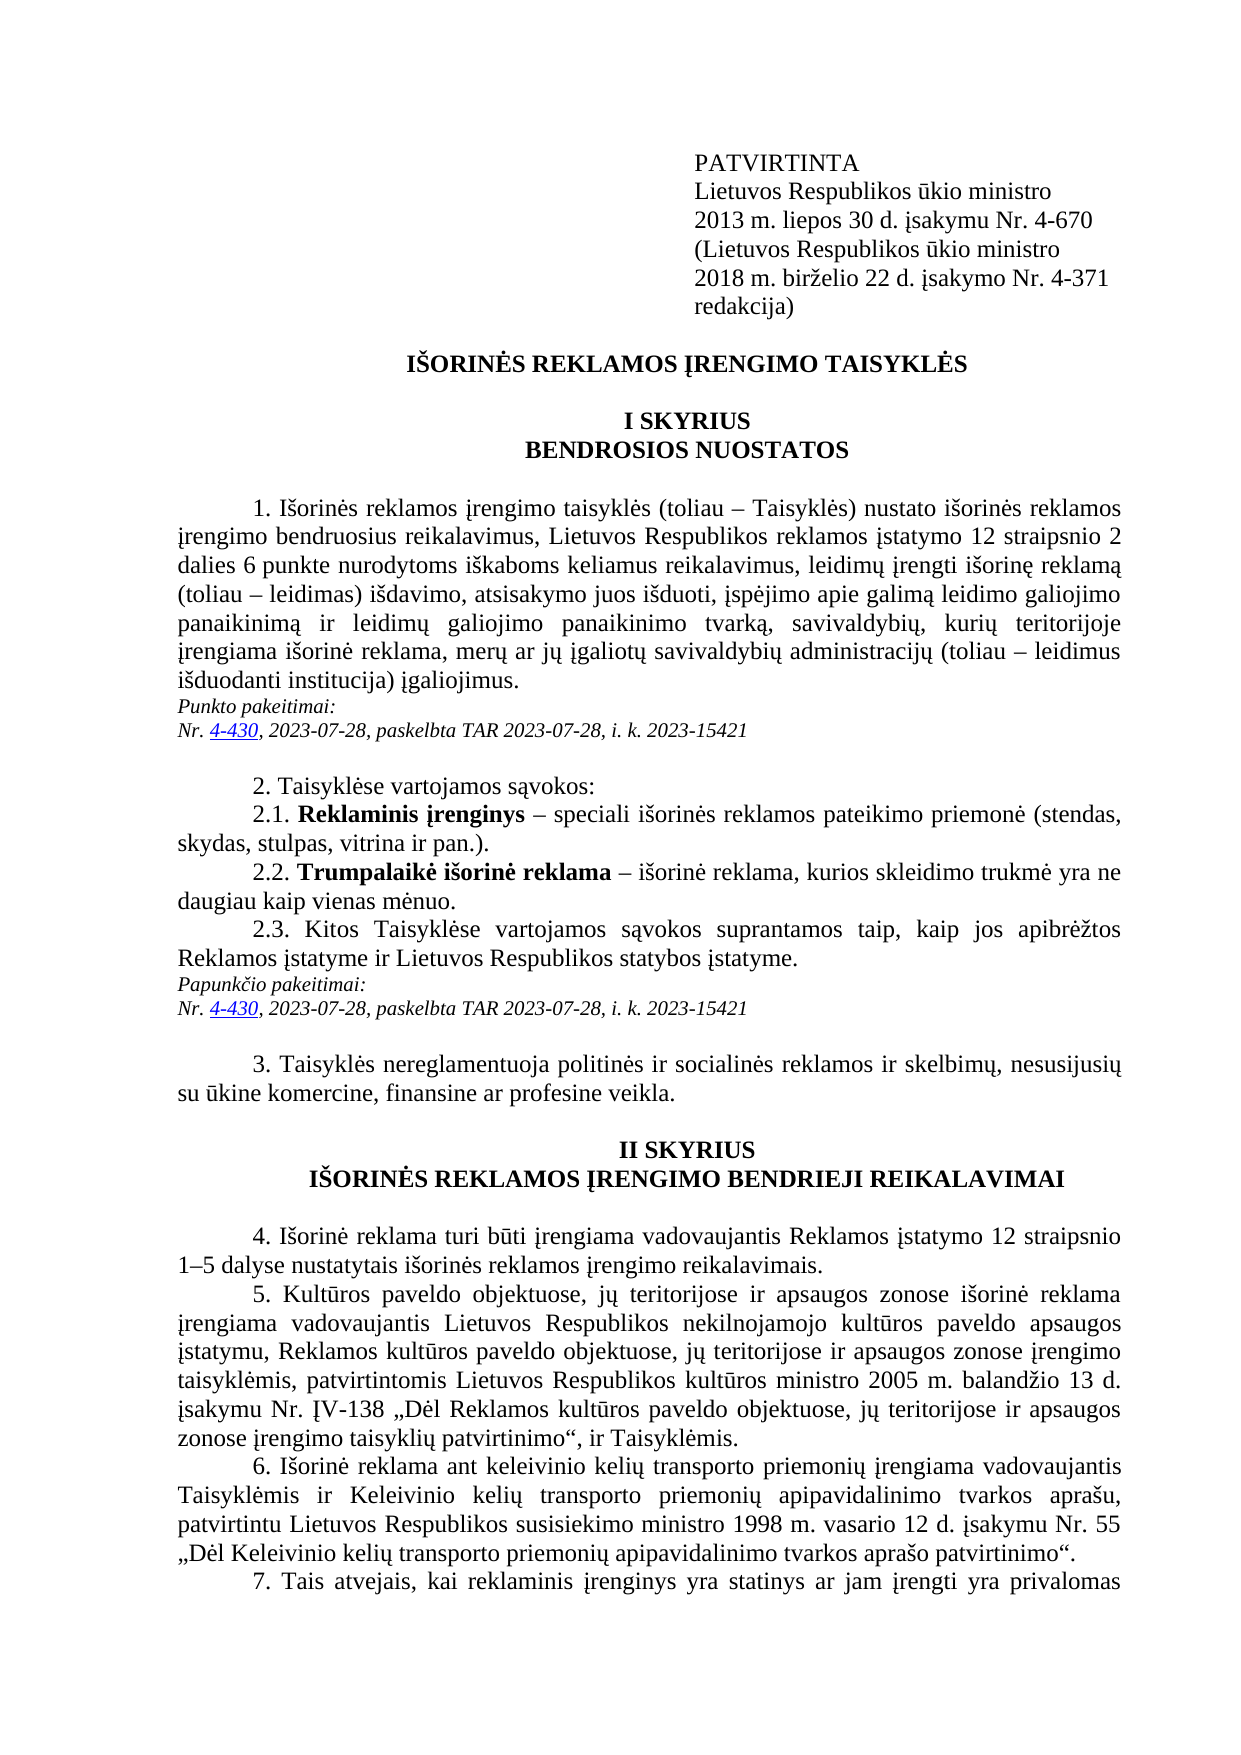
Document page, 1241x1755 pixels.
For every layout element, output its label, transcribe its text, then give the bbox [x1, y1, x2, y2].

text Papunkčio pakeitimai: [177, 972, 1122, 996]
text PATVIRTINTA [694, 148, 1122, 176]
text Lietuvos Respublikos ūkio ministro [694, 176, 1122, 205]
text 7. Tais atvejais, kai reklaminis įrenginys yra statinys ar jam įrengti yra privalomas [177, 1566, 1122, 1595]
text redakcija) [694, 291, 1122, 320]
text 6. Išorinė reklama ant keleivinio kelių transporto priemonių įrengiama vadovaujantis Taisyklėmis ir Keleivinio kelių transporto priemonių apipavidalinimo tvarkos aprašu, patvirtintu Lietuvos Respublikos susisiekimo ministro 1998 m. vasario 12 d. įsakymu Nr. 55 „Dėl Keleivinio kelių transporto priemonių apipavidalinimo tvarkos aprašo patvirtinimo“. [177, 1451, 1122, 1566]
text 2018 m. birželio 22 d. įsakymo Nr. 4-371 [694, 263, 1122, 291]
text 4. Išorinė reklama turi būti įrengiama vadovaujantis Reklamos įstatymo 12 straipsnio 1–5 dalyse nustatytais išorinės reklamos įrengimo reikalavimais. [177, 1221, 1122, 1279]
text Punkto pakeitimai: [177, 694, 1122, 718]
text IŠORINĖS REKLAMOS ĮRENGIMO TAISYKLĖS [177, 349, 1122, 378]
text Nr. 4-430, 2023-07-28, paskelbta TAR 2023-07-28, i. k. 2023-15421 [177, 996, 1122, 1020]
text 3. Taisyklės nereglamentuoja politinės ir socialinės reklamos ir skelbimų, nesusijusių su ūkine komercine, finansine ar profesine veikla. [177, 1049, 1122, 1106]
text I SKYRIUS [177, 406, 1122, 435]
text (Lietuvos Respublikos ūkio ministro [694, 234, 1122, 263]
text BENDROSIOS NUOSTATOS [177, 435, 1122, 464]
text 5. Kultūros paveldo objektuose, jų teritorijose ir apsaugos zonose išorinė reklama įrengiama vadovaujantis Lietuvos Respublikos nekilnojamojo kultūros paveldo apsaugos įstatymu, Reklamos kultūros paveldo objektuose, jų teritorijose ir apsaugos zonose įrengimo taisyklėmis, patvirtintomis Lietuvos Respublikos kultūros ministro 2005 m. balandžio 13 d. įsakymu Nr. ĮV-138 „Dėl Reklamos kultūros paveldo objektuose, jų teritorijose ir apsaugos zonose įrengimo taisyklių patvirtinimo“, ir Taisyklėmis. [177, 1279, 1122, 1451]
text 1. Išorinės reklamos įrengimo taisyklės (toliau – Taisyklės) nustato išorinės reklamos įrengimo bendruosius reikalavimus, Lietuvos Respublikos reklamos įstatymo 12 straipsnio 2 dalies 6 punkte nurodytoms iškaboms keliamus reikalavimus, leidimų įrengti išorinę reklamą (toliau – leidimas) išdavimo, atsisakymo juos išduoti, įspėjimo apie galimą leidimo galiojimo panaikinimą ir leidimų galiojimo panaikinimo tvarką, savivaldybių, kurių teritorijoje įrengiama išorinė reklama, merų ar jų įgaliotų savivaldybių administracijų (toliau – leidimus išduodanti institucija) įgaliojimus. [177, 493, 1122, 694]
text 2. Taisyklėse vartojamos sąvokos: [177, 771, 1122, 799]
text 2.2. Trumpalaikė išorinė reklama – išorinė reklama, kurios skleidimo trukmė yra ne daugiau kaip vienas mėnuo. [177, 857, 1122, 914]
text II SKYRIUS [177, 1135, 1122, 1164]
text 2.3. Kitos Taisyklėse vartojamos sąvokos suprantamos taip, kaip jos apibrėžtos Reklamos įstatyme ir Lietuvos Respublikos statybos įstatyme. [177, 914, 1122, 972]
text 2.1. Reklaminis įrenginys – speciali išorinės reklamos pateikimo priemonė (stendas, skydas, stulpas, vitrina ir pan.). [177, 799, 1122, 857]
text IŠORINĖS REKLAMOS ĮRENGIMO BENDRIEJI REIKALAVIMAI [177, 1164, 1122, 1193]
text 2013 m. liepos 30 d. įsakymu Nr. 4-670 [694, 205, 1122, 234]
text Nr. 4-430, 2023-07-28, paskelbta TAR 2023-07-28, i. k. 2023-15421 [177, 718, 1122, 742]
